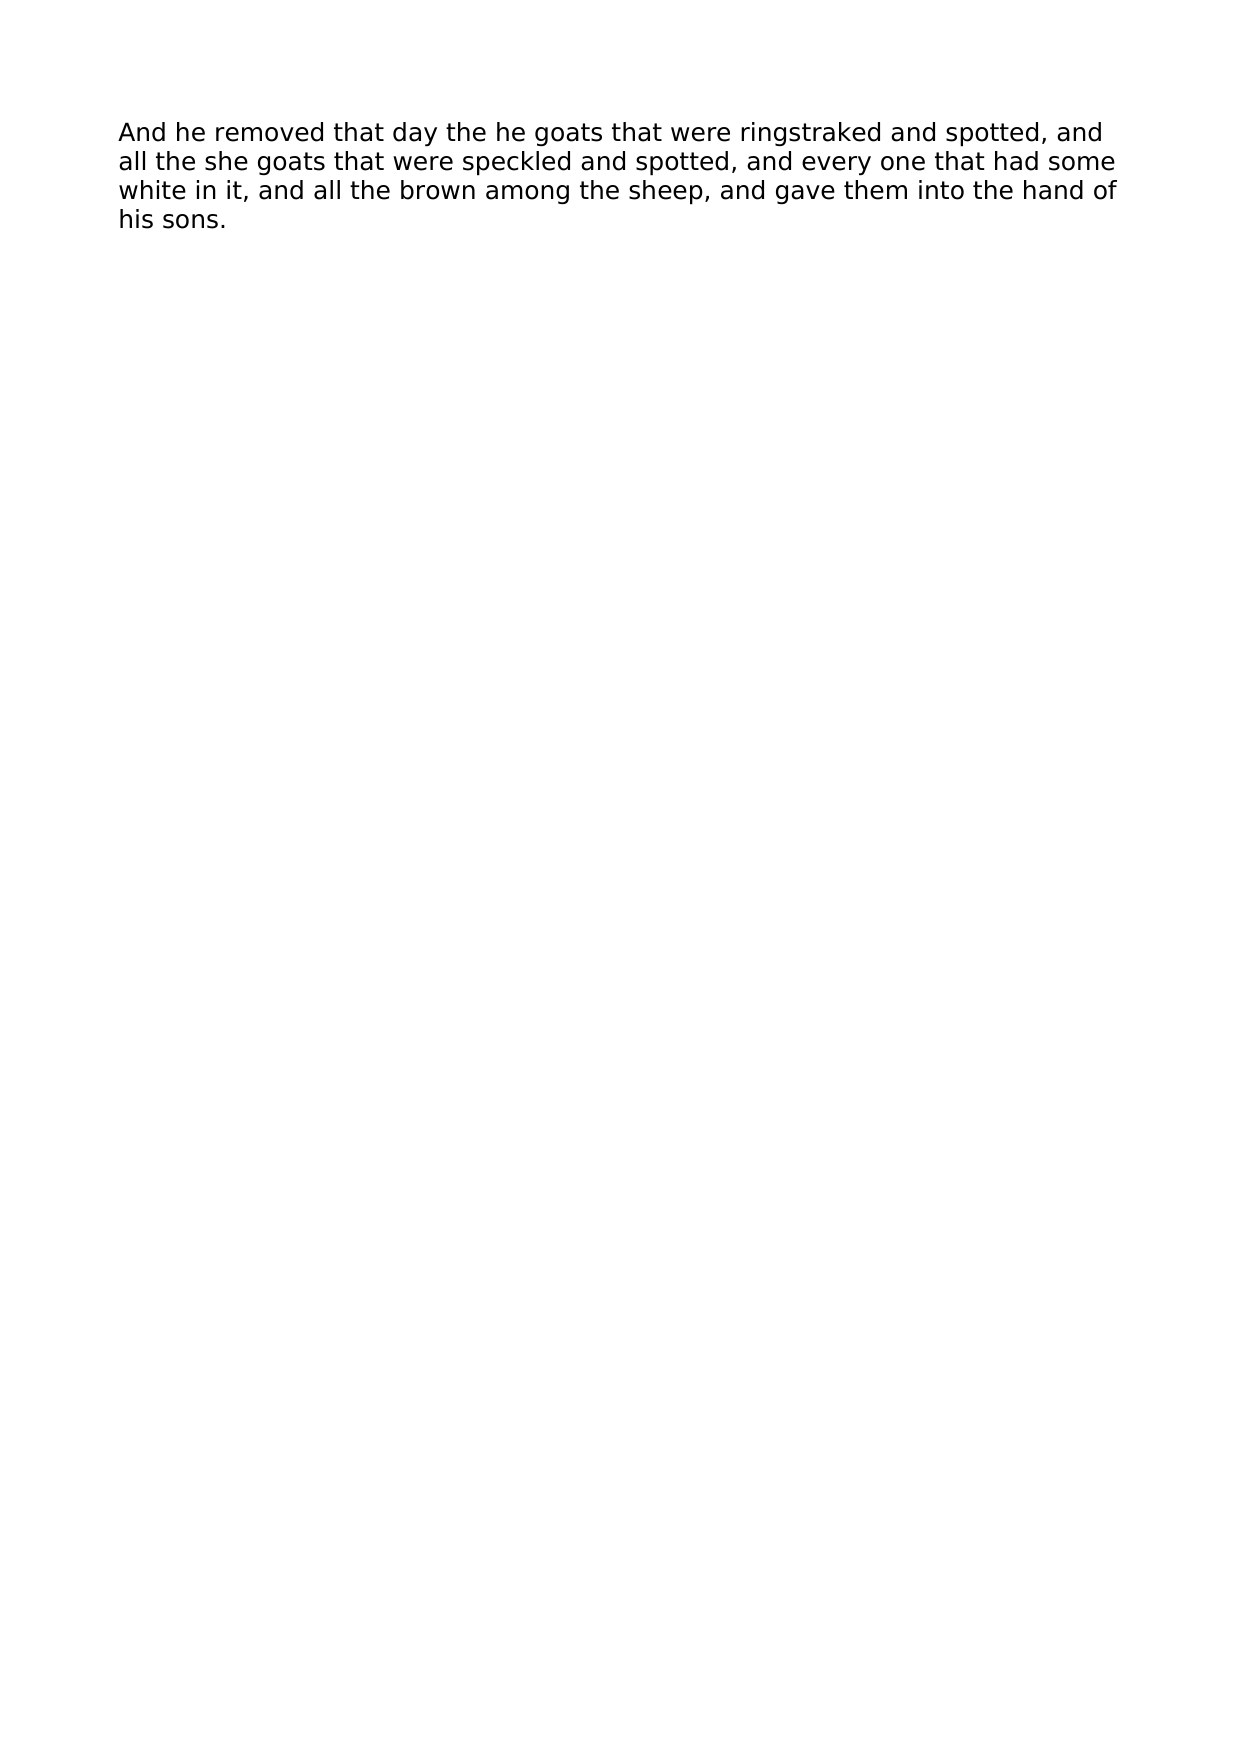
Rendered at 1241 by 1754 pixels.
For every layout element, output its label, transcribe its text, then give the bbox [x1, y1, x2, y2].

text And he removed that day the he goats that were ringstraked and spotted, and all the she goats that were speckled and spotted, and every one that had some white in it, and all the brown among the sheep, and gave them into the hand of his sons. [118, 118, 1122, 235]
